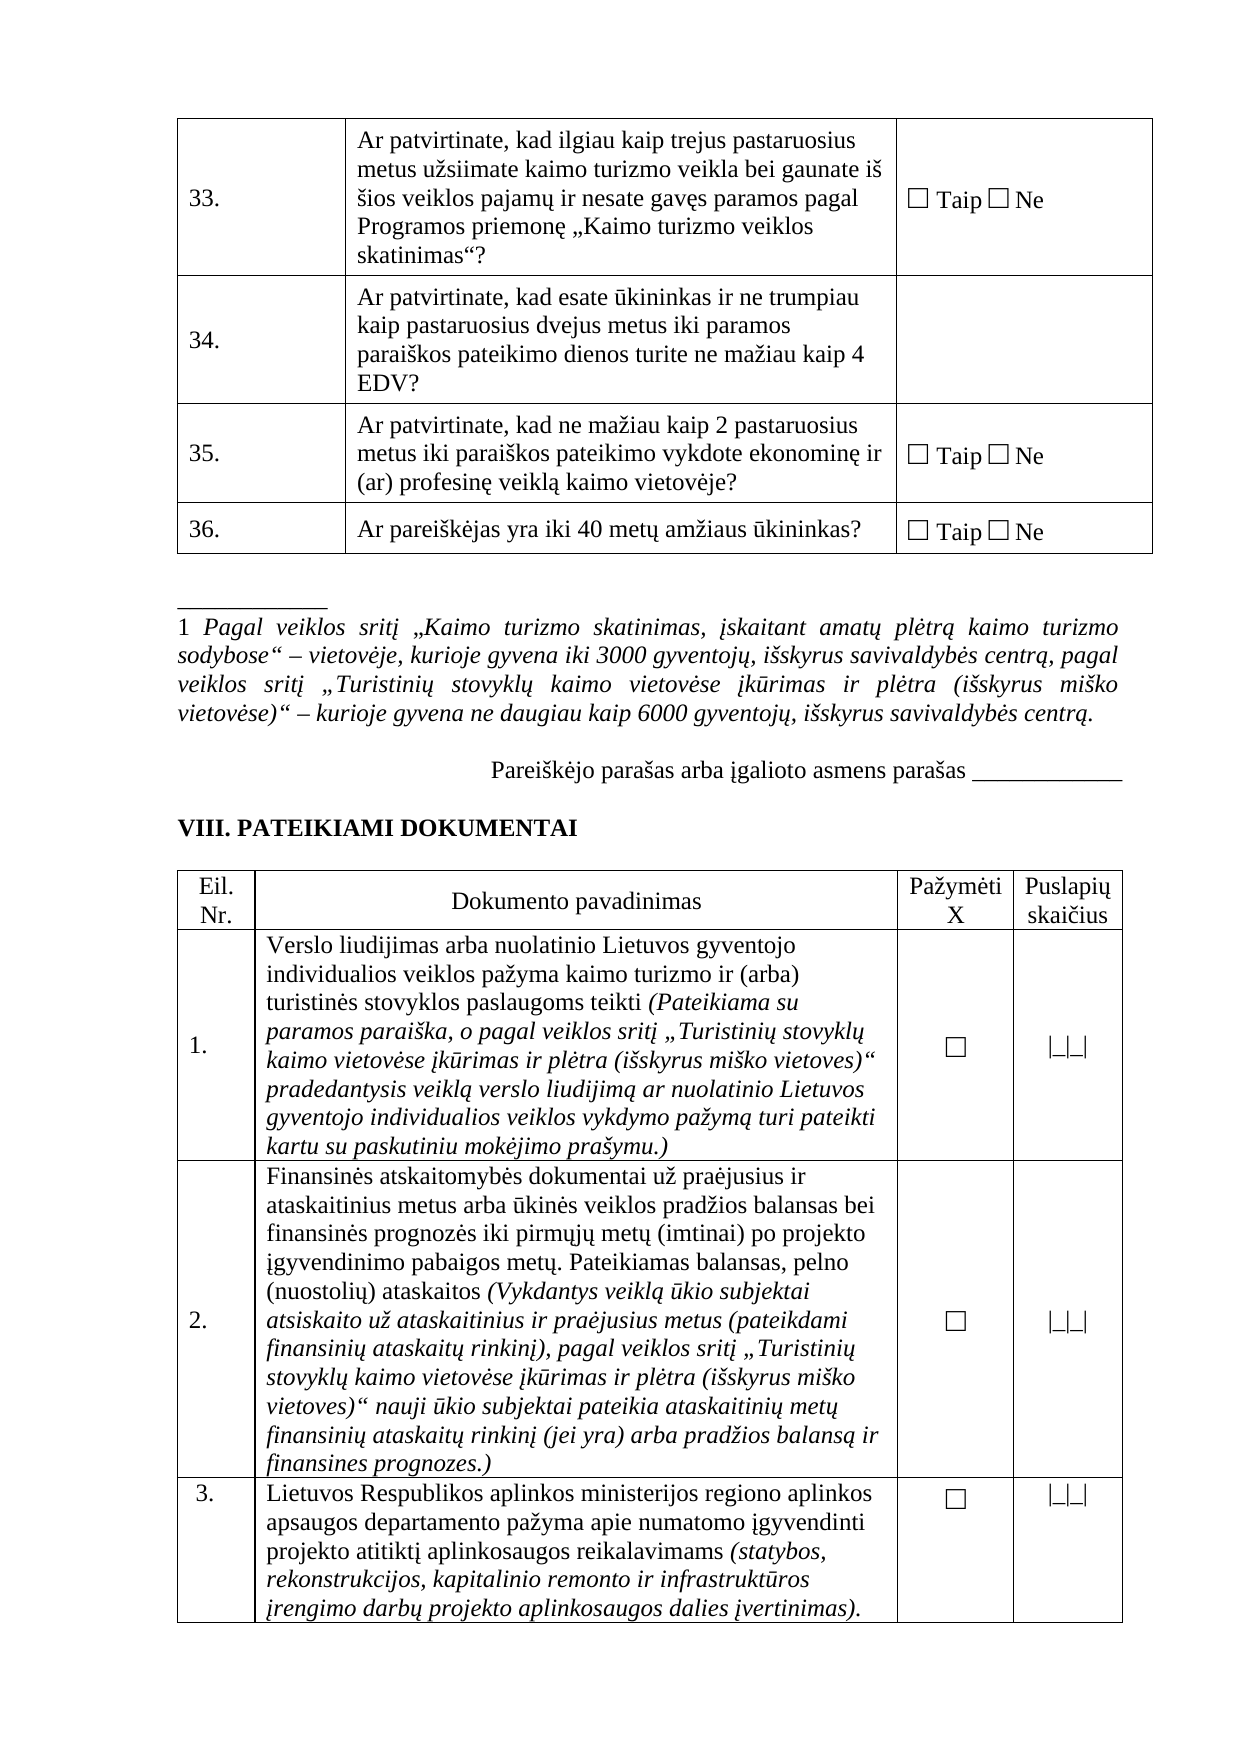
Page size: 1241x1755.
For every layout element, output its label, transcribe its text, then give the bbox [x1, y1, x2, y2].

table_header Pažymėti X [898, 871, 1013, 929]
table_cell □ [898, 1478, 1013, 1622]
table_cell Ar patvirtinate, kad ilgiau kaip trejus pastaruosius metus užsiimate kaimo turizmo veikla bei gaunate iš šios veiklos pajamų ir nesate gavęs paramos pagal Programos priemonę „Kaimo turizmo veiklos skatinimas“? [346, 119, 896, 275]
table_cell 36. [178, 503, 345, 553]
table_cell □ [898, 1161, 1013, 1477]
table_cell 34. [178, 276, 345, 403]
table_cell Verslo liudijimas arba nuolatinio Lietuvos gyventojo individualios veiklos pažyma kaimo turizmo ir (arba) turistinės stovyklos paslaugoms teikti (Pateikiama su paramos paraiška, o pagal veiklos sritį „Turistinių stovyklų kaimo vietovėse įkūrimas ir plėtra (išskyrus miško vietoves)“ pradedantysis veiklą verslo liudijimą ar nuolatinio Lietuvos gyventojo individualios veiklos vykdymo pažymą turi pateikti kartu su paskutiniu mokėjimo prašymu.) [256, 930, 897, 1160]
text ____________ [177, 583, 1122, 612]
table_cell 35. [178, 404, 345, 502]
table_cell □ Taip □ Ne [897, 404, 1152, 502]
text VIII. PATEIKIAMI DOKUMENTAI [177, 813, 1122, 842]
table_cell [1153, 403, 1163, 502]
table_cell 33. [178, 119, 345, 275]
table_cell [1153, 118, 1163, 275]
table_cell Lietuvos Respublikos aplinkos ministerijos regiono aplinkos apsaugos departamento pažyma apie numatomo įgyvendinti projekto atitiktį aplinkosaugos reikalavimams (statybos, rekonstrukcijos, kapitalinio remonto ir infrastruktūros įrengimo darbų projekto aplinkosaugos dalies įvertinimas). [256, 1478, 897, 1622]
table_cell [897, 276, 1152, 403]
table_cell □ Taip □ Ne [897, 119, 1152, 275]
table_cell |_|_| [1014, 930, 1122, 1160]
table_cell Ar patvirtinate, kad esate ūkininkas ir ne trumpiau kaip pastaruosius dvejus metus iki paramos paraiškos pateikimo dienos turite ne mažiau kaip 4 EDV? [346, 276, 896, 403]
table_header Eil. Nr. [178, 871, 254, 929]
table_cell 1. [178, 930, 254, 1160]
table_cell Ar patvirtinate, kad ne mažiau kaip 2 pastaruosius metus iki paraiškos pateikimo vykdote ekonominę ir (ar) profesinę veiklą kaimo vietovėje? [346, 404, 896, 502]
table_header Dokumento pavadinimas [256, 871, 897, 929]
table_cell □ Taip □ Ne [897, 503, 1152, 553]
table_cell |_|_| [1014, 1478, 1122, 1622]
table_cell □ [898, 930, 1013, 1160]
table_cell Ar pareiškėjas yra iki 40 metų amžiaus ūkininkas? [346, 503, 896, 553]
table_cell [1153, 502, 1163, 553]
table_cell [1153, 275, 1163, 403]
table_cell 2. [178, 1161, 254, 1477]
text Pareiškėjo parašas arba įgalioto asmens parašas ____________ [177, 755, 1122, 784]
table_cell |_|_| [1014, 1161, 1122, 1477]
table_cell Finansinės atskaitomybės dokumentai už praėjusius ir ataskaitinius metus arba ūkinės veiklos pradžios balansas bei finansinės prognozės iki pirmųjų metų (imtinai) po projekto įgyvendinimo pabaigos metų. Pateikiamas balansas, pelno (nuostolių) ataskaitos (Vykdantys veiklą ūkio subjektai atsiskaito už ataskaitinius ir praėjusius metus (pateikdami finansinių ataskaitų rinkinį), pagal veiklos sritį „Turistinių stovyklų kaimo vietovėse įkūrimas ir plėtra (išskyrus miško vietoves)“ nauji ūkio subjektai pateikia ataskaitinių metų finansinių ataskaitų rinkinį (jei yra) arba pradžios balansą ir finansines prognozes.) [256, 1161, 897, 1477]
text 1 Pagal veiklos sritį „Kaimo turizmo skatinimas, įskaitant amatų plėtrą kaimo turizmo sodybose“ – vietovėje, kurioje gyvena iki 3000 gyventojų, išskyrus savivaldybės centrą, pagal veiklos sritį „Turistinių stovyklų kaimo vietovėse įkūrimas ir plėtra (išskyrus miško vietovėse)“ – kurioje gyvena ne daugiau kaip 6000 gyventojų, išskyrus savivaldybės centrą. [177, 612, 1122, 727]
table_header Puslapių skaičius [1014, 871, 1122, 929]
table_cell 3. [178, 1478, 254, 1622]
